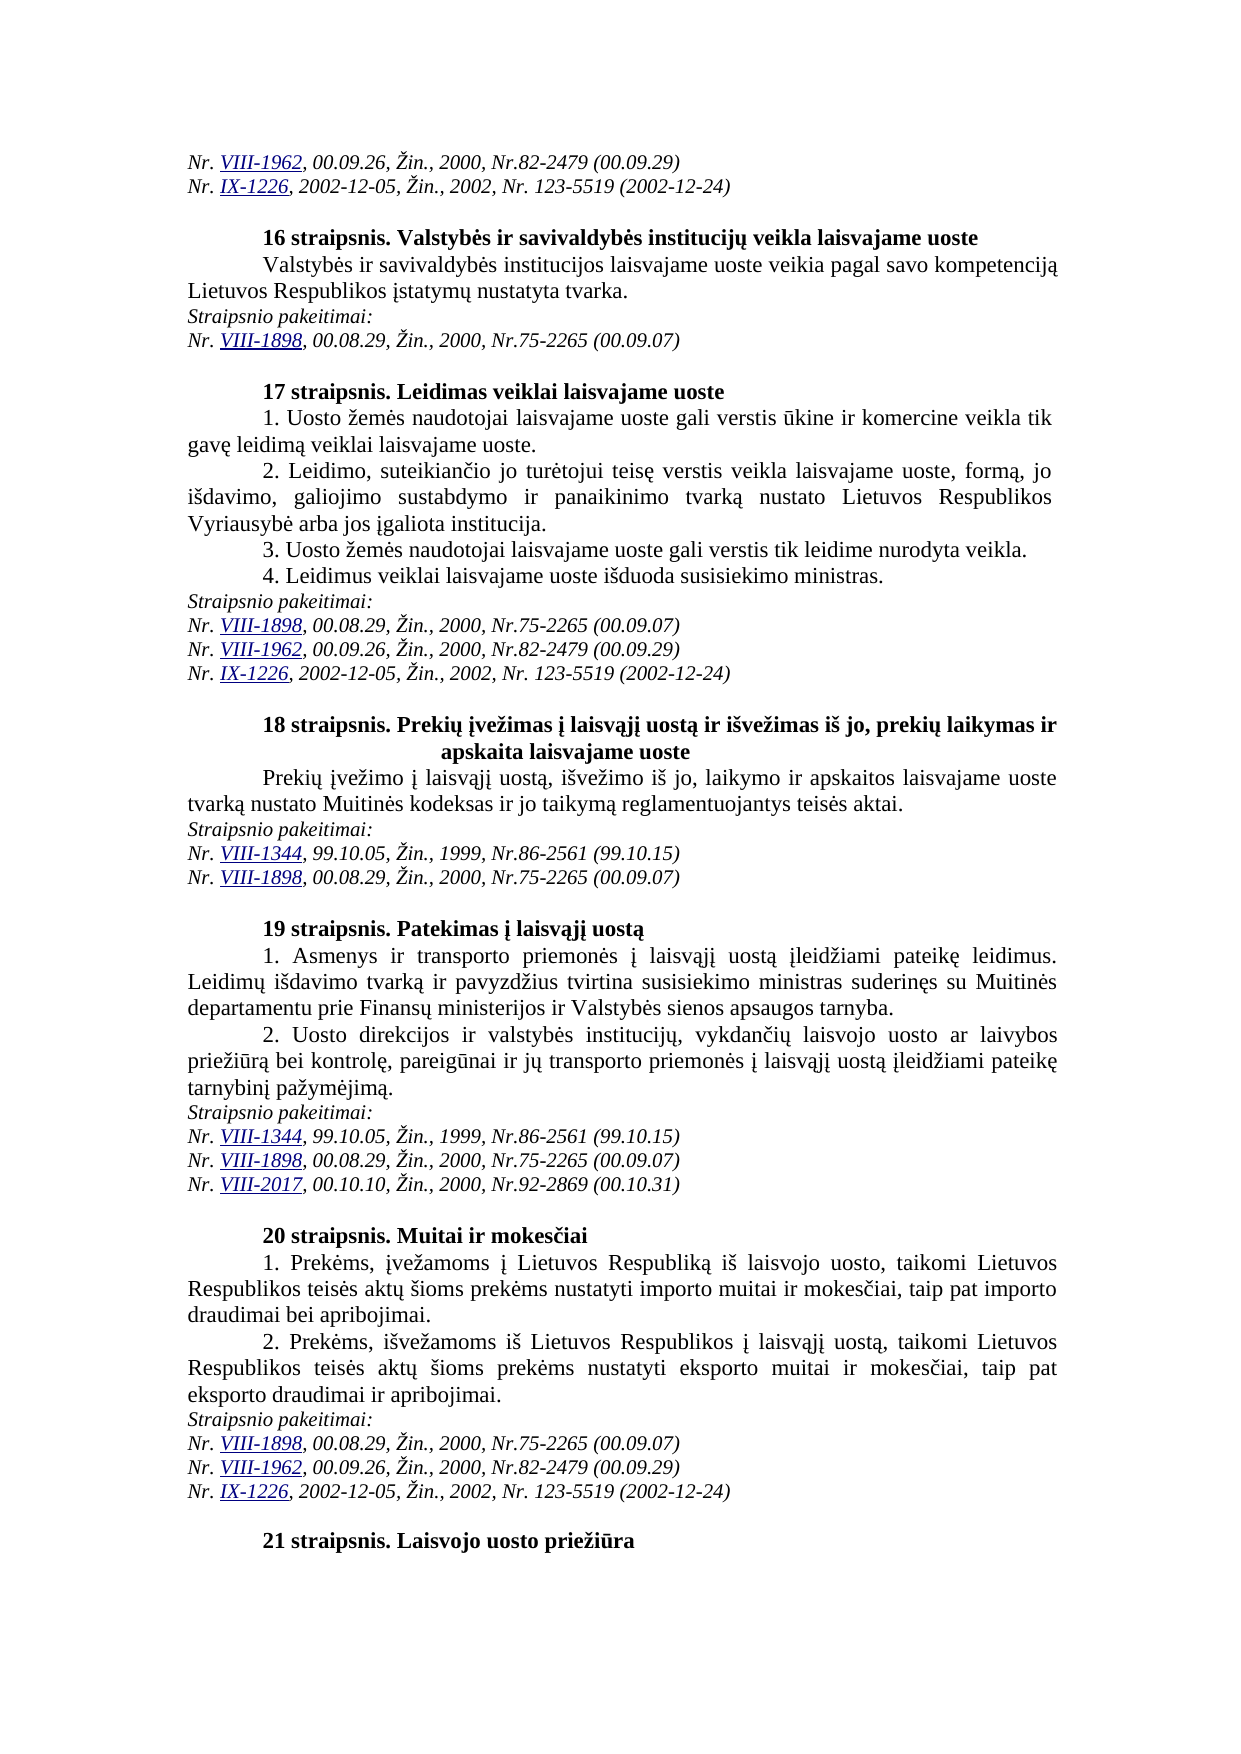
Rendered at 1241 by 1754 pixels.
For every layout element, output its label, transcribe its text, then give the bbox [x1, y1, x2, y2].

text Straipsnio pakeitimai: [187, 303, 1059, 328]
text Nr. VIII-1962, 00.09.26, Žin., 2000, Nr.82-2479 (00.09.29) [187, 637, 1059, 661]
text Nr. VIII-1898, 00.08.29, Žin., 2000, Nr.75-2265 (00.09.07) [187, 613, 1059, 637]
text Nr. VIII-1898, 00.08.29, Žin., 2000, Nr.75-2265 (00.09.07) [187, 865, 1059, 889]
text 2. Prekėms, išvežamoms iš Lietuvos Respublikos į laisvąjį uostą, taikomi Lietuvos Respublikos teisės aktų šioms prekėms nustatyti eksporto muitai ir mokesčiai, taip pat eksporto draudimai ir apribojimai. [187, 1328, 1059, 1407]
text Nr. VIII-1344, 99.10.05, Žin., 1999, Nr.86-2561 (99.10.15) [187, 841, 1059, 865]
text 3. Uosto žemės naudotojai laisvajame uoste gali verstis tik leidime nurodyta veikla. [187, 536, 1053, 562]
text 2. Leidimo, suteikiančio jo turėtojui teisę verstis veikla laisvajame uoste, formą, jo išdavimo, galiojimo sustabdymo ir panaikinimo tvarką nustato Lietuvos Respublikos Vyriausybė arba jos įgaliota institucija. [187, 457, 1053, 536]
text Nr. IX-1226, 2002-12-05, Žin., 2002, Nr. 123-5519 (2002-12-24) [187, 174, 1059, 198]
text 16 straipsnis. Valstybės ir savivaldybės institucijų veikla laisvajame uoste [187, 224, 1059, 251]
text 18 straipsnis. Prekių įvežimas į laisvąjį uostą ir išvežimas iš jo, prekių laikymas ir apskaita laisvajame uoste [262, 711, 1059, 764]
text Nr. VIII-1898, 00.08.29, Žin., 2000, Nr.75-2265 (00.09.07) [187, 328, 1059, 352]
text Nr. IX-1226, 2002-12-05, Žin., 2002, Nr. 123-5519 (2002-12-24) [187, 661, 1059, 685]
text 4. Leidimus veiklai laisvajame uoste išduoda susisiekimo ministras. [187, 562, 1053, 589]
text Nr. VIII-1898, 00.08.29, Žin., 2000, Nr.75-2265 (00.09.07) [187, 1431, 1059, 1455]
text 1. Uosto žemės naudotojai laisvajame uoste gali verstis ūkine ir komercine veikla tik gavę leidimą veiklai laisvajame uoste. [187, 404, 1053, 457]
text 20 straipsnis. Muitai ir mokesčiai [187, 1222, 1059, 1249]
text Nr. IX-1226, 2002-12-05, Žin., 2002, Nr. 123-5519 (2002-12-24) [187, 1479, 1059, 1503]
text Nr. VIII-1898, 00.08.29, Žin., 2000, Nr.75-2265 (00.09.07) [187, 1148, 1059, 1172]
text Straipsnio pakeitimai: [187, 589, 1059, 613]
text Nr. VIII-2017, 00.10.10, Žin., 2000, Nr.92-2869 (00.10.31) [187, 1172, 1059, 1196]
text 19 straipsnis. Patekimas į laisvąjį uostą [187, 915, 1059, 942]
text Nr. VIII-1344, 99.10.05, Žin., 1999, Nr.86-2561 (99.10.15) [187, 1124, 1059, 1148]
text Valstybės ir savivaldybės institucijos laisvajame uoste veikia pagal savo kompetenciją Lietuvos Respublikos įstatymų nustatyta tvarka. [187, 251, 1059, 303]
text Straipsnio pakeitimai: [187, 1407, 1059, 1431]
text Straipsnio pakeitimai: [187, 1100, 1059, 1124]
text 1. Asmenys ir transporto priemonės į laisvąjį uostą įleidžiami pateikę leidimus. Leidimų išdavimo tvarką ir pavyzdžius tvirtina susisiekimo ministras suderinęs su Muitinės departamentu prie Finansų ministerijos ir Valstybės sienos apsaugos tarnyba. [187, 942, 1059, 1021]
text Nr. VIII-1962, 00.09.26, Žin., 2000, Nr.82-2479 (00.09.29) [187, 150, 1059, 174]
text Straipsnio pakeitimai: [187, 817, 1059, 841]
text 21 straipsnis. Laisvojo uosto priežiūra [187, 1527, 1059, 1554]
text 1. Prekėms, įvežamoms į Lietuvos Respubliką iš laisvojo uosto, taikomi Lietuvos Respublikos teisės aktų šioms prekėms nustatyti importo muitai ir mokesčiai, taip pat importo draudimai bei apribojimai. [187, 1249, 1059, 1328]
text Prekių įvežimo į laisvąjį uostą, išvežimo iš jo, laikymo ir apskaitos laisvajame uoste tvarką nustato Muitinės kodeksas ir jo taikymą reglamentuojantys teisės aktai. [187, 764, 1059, 817]
text Nr. VIII-1962, 00.09.26, Žin., 2000, Nr.82-2479 (00.09.29) [187, 1455, 1059, 1479]
text 17 straipsnis. Leidimas veiklai laisvajame uoste [187, 378, 1053, 404]
text 2. Uosto direkcijos ir valstybės institucijų, vykdančių laisvojo uosto ar laivybos priežiūrą bei kontrolę, pareigūnai ir jų transporto priemonės į laisvąjį uostą įleidžiami pateikę tarnybinį pažymėjimą. [187, 1021, 1059, 1100]
